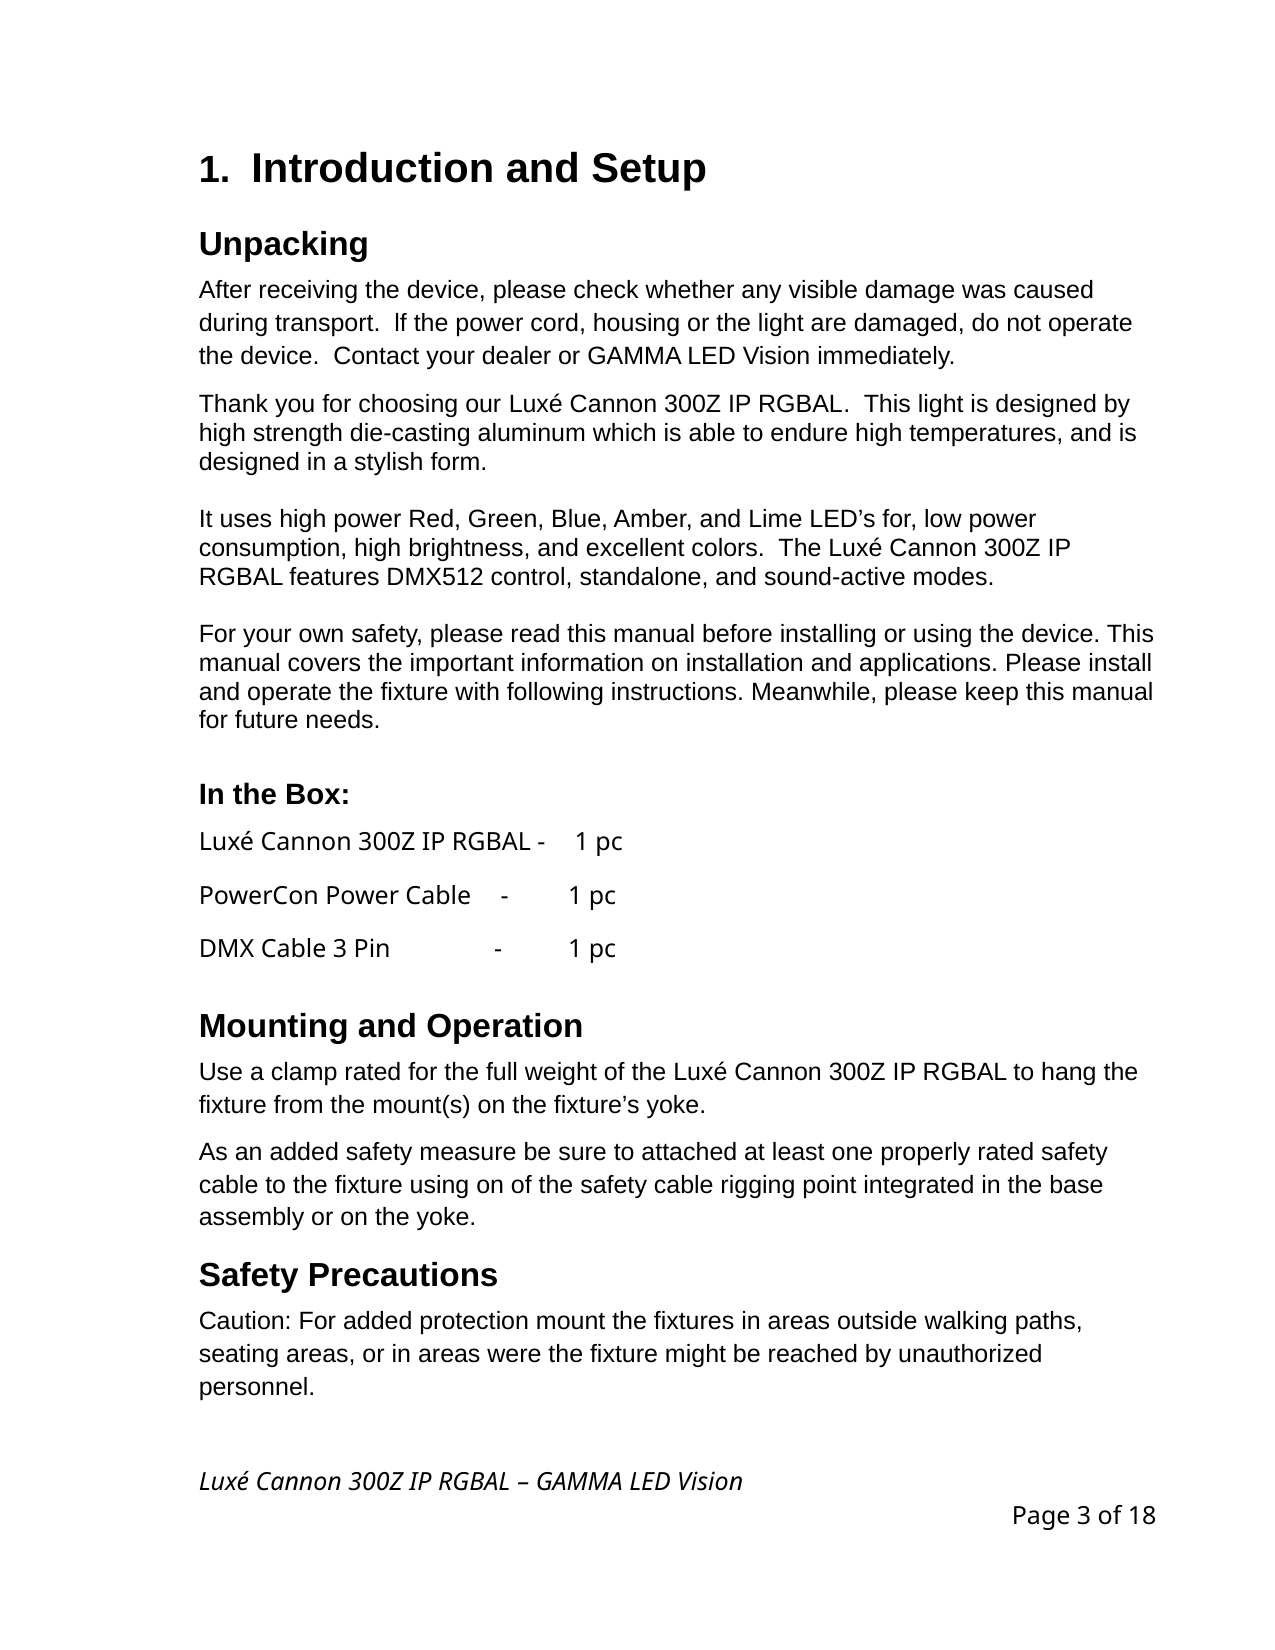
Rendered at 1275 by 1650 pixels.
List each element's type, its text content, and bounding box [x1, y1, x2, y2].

subtitle Safety Precautions [198, 1255, 1156, 1294]
subtitle Unpacking [198, 224, 1156, 263]
subtitle 1. Introduction and Setup [198, 143, 1156, 191]
text It uses high power Red, Green, Blue, Amber, and Lime LED’s for, low power consumption, high brightness, and excellent colors. The Luxé Cannon 300Z IP RGBAL features DMX512 control, standalone, and sound-active modes. [198, 504, 1156, 590]
subtitle In the Box: [198, 777, 1156, 811]
text After receiving the device, please check whether any visible damage was caused during transport. lf the power cord, housing or the light are damaged, do not operate the device. Contact your dealer or GAMMA LED Vision immediately. [198, 275, 1156, 370]
text Luxé Cannon 300Z IP RGBAL - 1 pc [198, 823, 1156, 858]
subtitle Mounting and Operation [198, 1006, 1156, 1044]
text Thank you for choosing our Luxé Cannon 300Z IP RGBAL. This light is designed by high strength die-casting aluminum which is able to endure high temperatures, and is designed in a stylish form. [198, 389, 1156, 475]
text For your own safety, please read this manual before installing or using the device. This manual covers the important information on installation and applications. Please install and operate the fixture with following instructions. Meanwhile, please keep this manual for future needs. [198, 619, 1156, 734]
list As an added safety measure be sure to attached at least one properly rated safety cable to the fixture using on of the safety cable rigging point integrated in the base assembly or on the yoke. [198, 1137, 1109, 1231]
text DMX Cable 3 Pin - 1 pc [198, 931, 1156, 965]
text Caution: For added protection mount the fixtures in areas outside walking paths, seating areas, or in areas were the fixture might be reached by unauthorized personnel. [198, 1306, 1156, 1401]
text PowerCon Power Cable - 1 pc [198, 877, 1156, 911]
text Use a clamp rated for the full weight of the Luxé Cannon 300Z IP RGBAL to hang the fixture from the mount(s) on the fixture’s yoke. [198, 1057, 1156, 1118]
